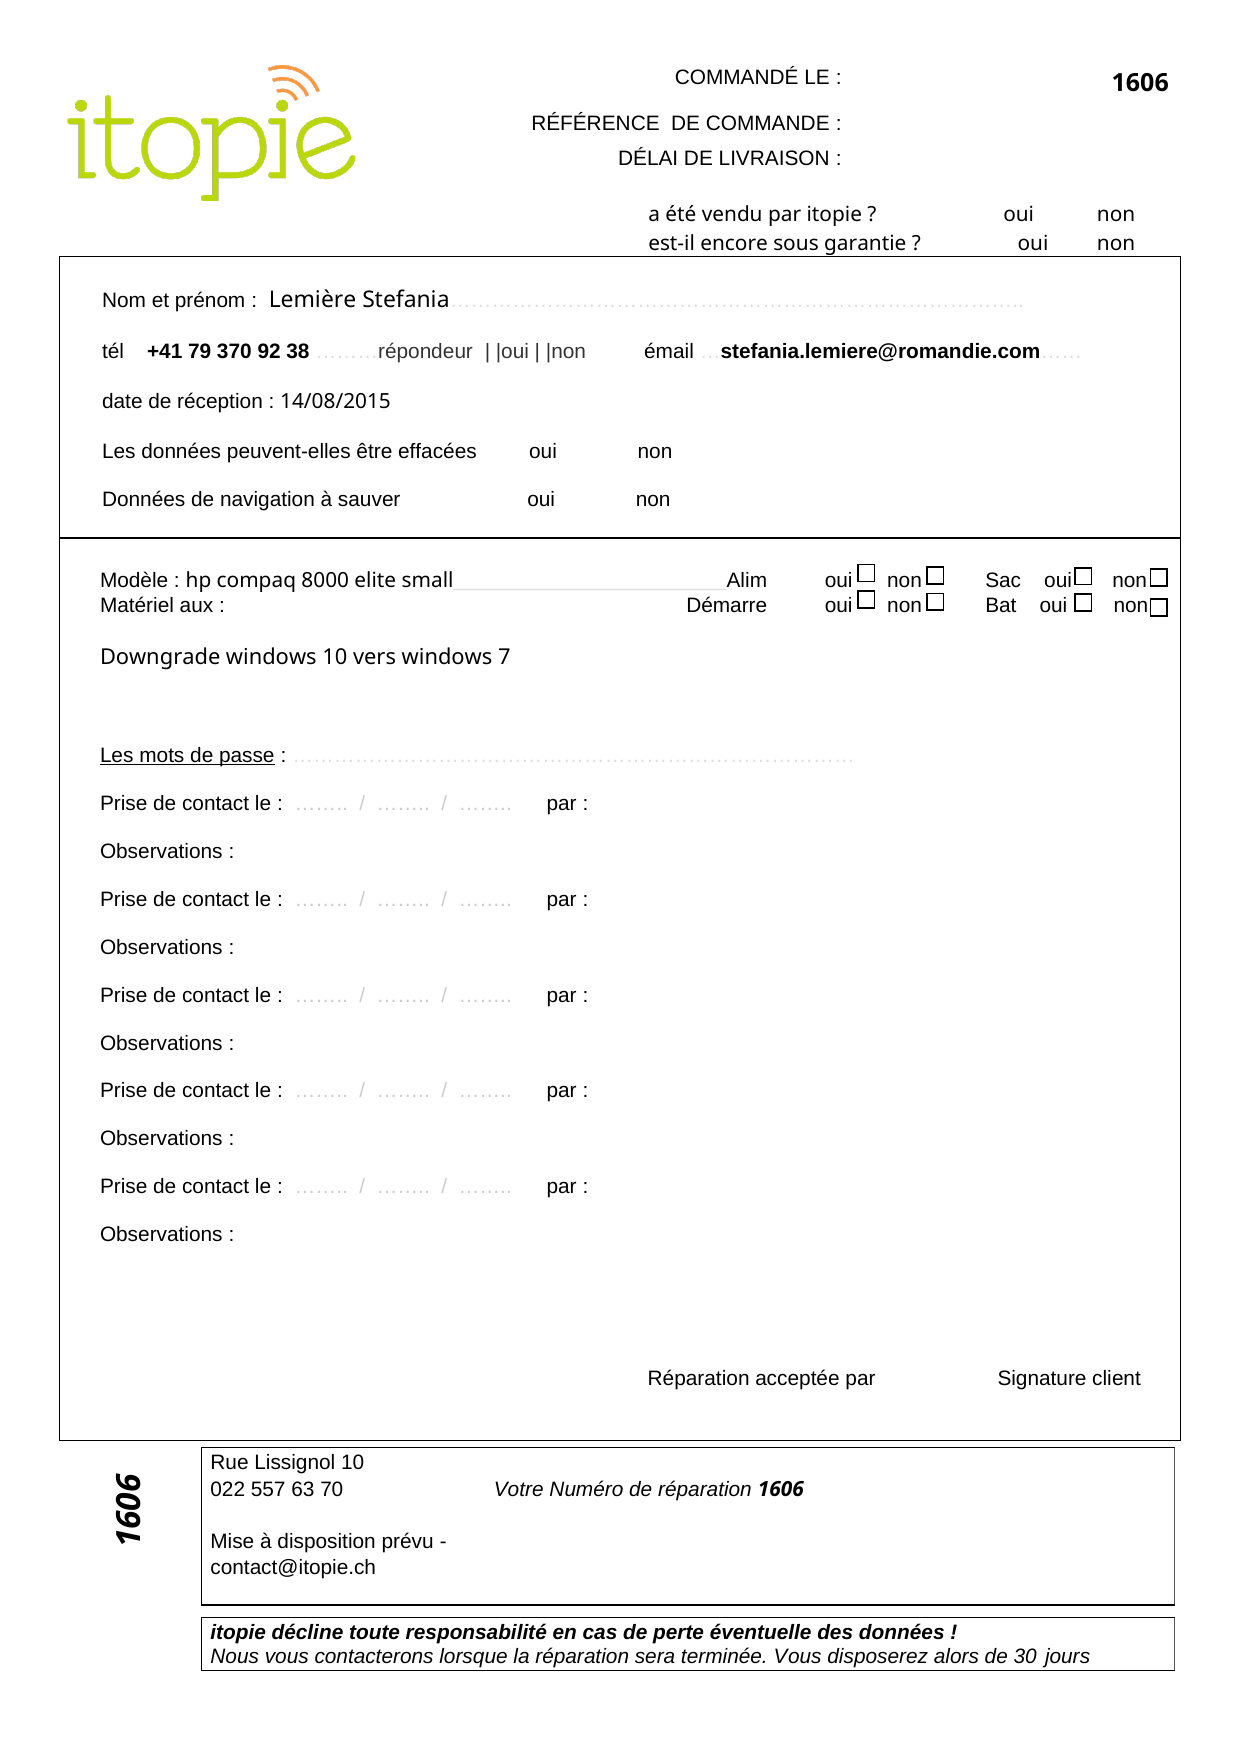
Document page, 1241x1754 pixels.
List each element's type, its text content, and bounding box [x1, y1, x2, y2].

table_header 1606 [847, 59, 1180, 104]
text Prise de contact le : …….. / …….. / …….. par : [60, 788, 1180, 815]
text Matériel aux : Démarre oui non Bat oui non [60, 590, 1180, 617]
text Observations : [60, 1123, 1180, 1150]
text Les mots de passe : ……………………………………………………………………… [60, 740, 1180, 767]
text Les données peuvent-elles être effacées oui non [60, 436, 1180, 463]
text Observations : [60, 836, 1180, 863]
text Prise de contact le : …….. / …….. / …….. par : [60, 883, 1180, 911]
text Observations : [60, 1027, 1180, 1054]
text Observations : [60, 1219, 1180, 1246]
table_cell RÉFÉRENCE DE COMMANDE : [490, 105, 847, 140]
table_header COMMANDÉ LE : [490, 59, 847, 104]
table_cell DÉLAI DE LIVRAISON : [490, 140, 847, 175]
table_cell [847, 140, 1180, 175]
table_cell itopie décline toute responsabilité en cas de perte éventuelle des données ! Nous vous contacterons lorsque la réparation sera terminée. Vous disposerez alors de 30 jours [195, 1611, 1180, 1677]
table_header Rue Lissignol 10 022 557 63 70 Votre Numéro de réparation 1606 Mise à disposition prévu - contact@itopie.ch [195, 1441, 1180, 1611]
text Réparation acceptée par Signature client [60, 1363, 1180, 1390]
text Prise de contact le : …….. / …….. / …….. par : [60, 1171, 1180, 1198]
table_cell [847, 105, 1180, 140]
text Données de navigation à sauver oui non [60, 484, 1180, 511]
text Downgrade windows 10 vers windows 7 [60, 638, 1180, 671]
text Modèle : hp compaq 8000 elite small Alim oui non Sac oui non [879, 562, 925, 590]
text tél +41 79 370 92 38 ………répondeur | |oui | |non émail …stefania.lemiere@romandie.com…… [60, 335, 1180, 362]
table_header 1606 [59, 1441, 195, 1677]
picture [67, 65, 356, 201]
text Modèle : hp compaq 8000 elite small Alim oui non Sac oui non [60, 562, 856, 590]
text Prise de contact le : …….. / …….. / …….. par : [60, 1075, 1180, 1102]
text date de réception : 14/08/2015 [60, 383, 1180, 415]
text Observations : [60, 931, 1180, 958]
text Prise de contact le : …….. / …….. / …….. par : [60, 979, 1180, 1006]
text est-il encore sous garantie ? oui non [59, 228, 1181, 256]
text Modèle : hp compaq 8000 elite small Alim oui non Sac oui non [948, 562, 1180, 590]
text a été vendu par itopie ? oui non [59, 199, 1181, 228]
text Nom et prénom : Lemière Stefania……………………………………………………………………….. [60, 280, 1180, 314]
